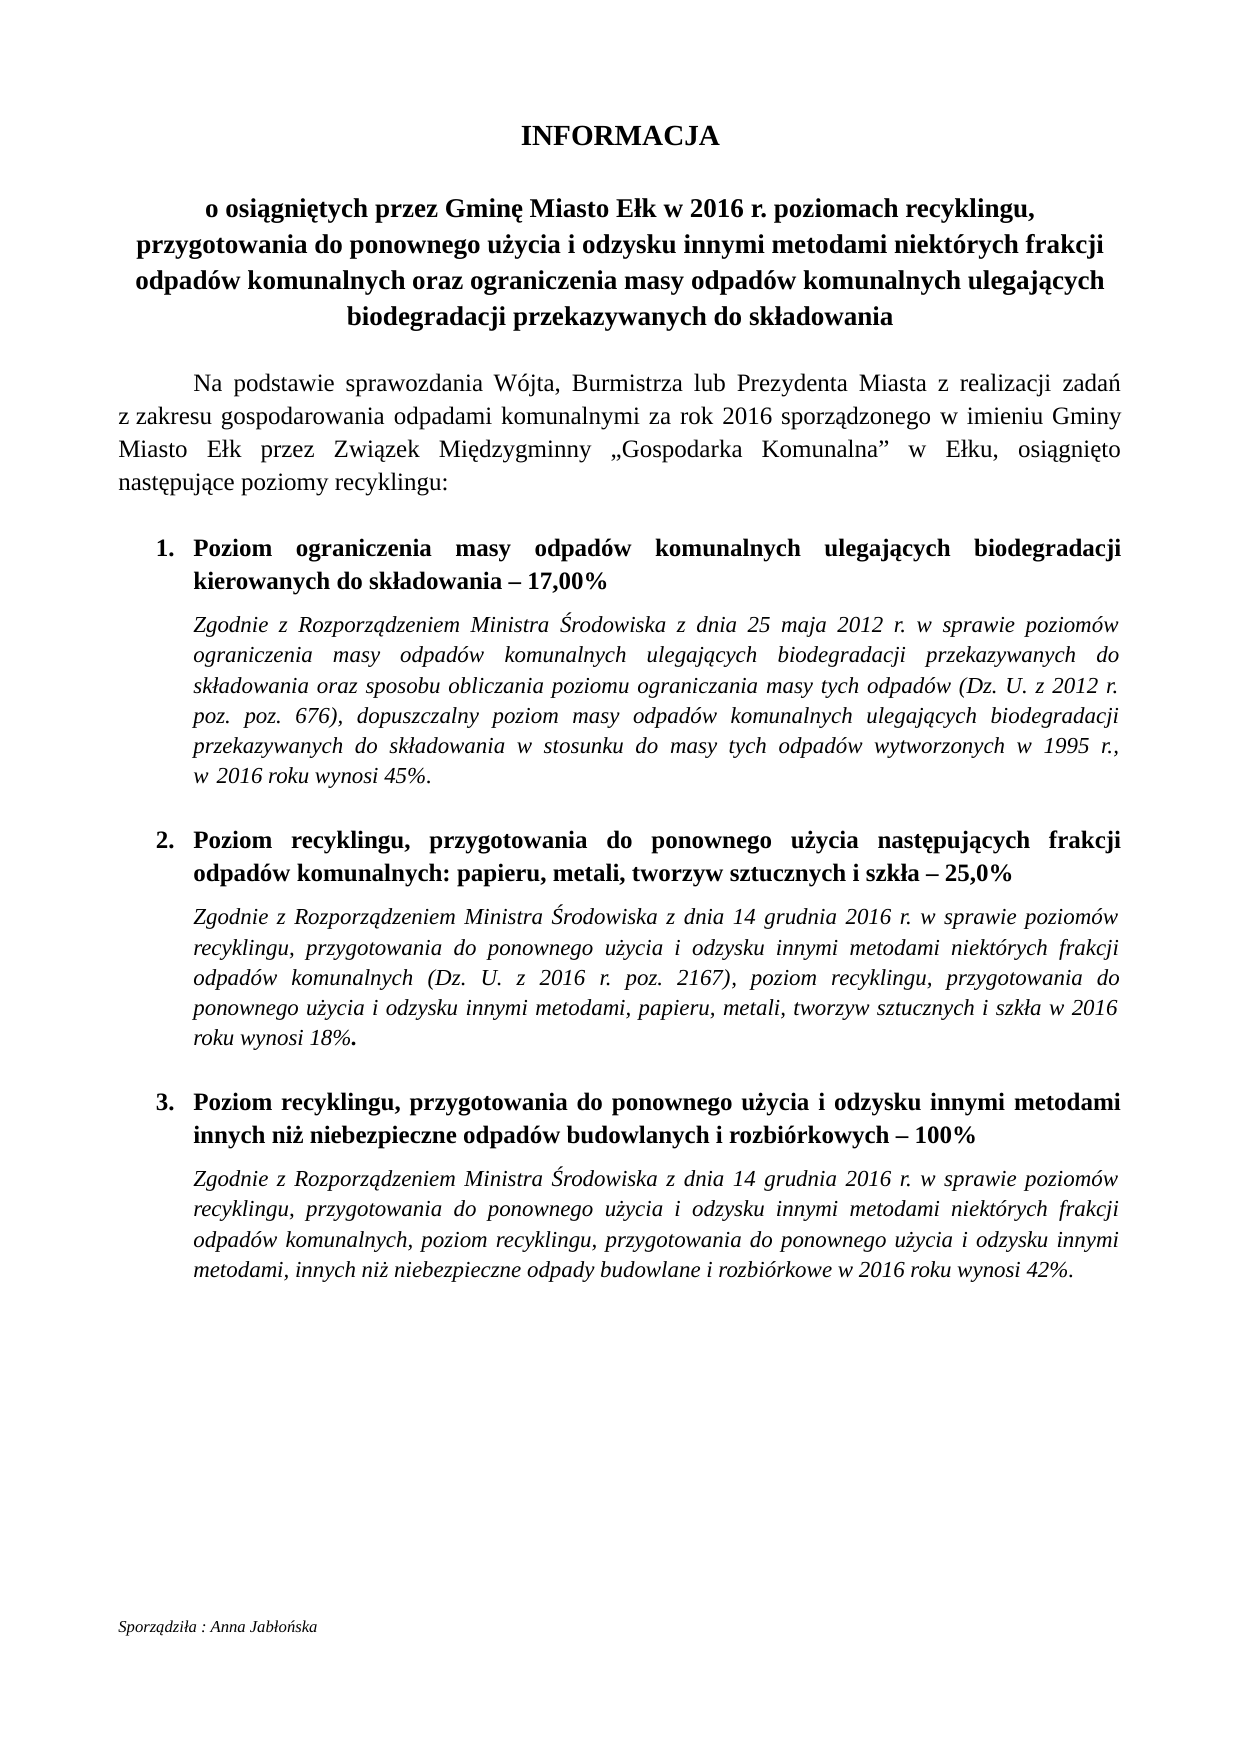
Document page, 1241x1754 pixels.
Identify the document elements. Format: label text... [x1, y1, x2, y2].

text INFORMACJA [118, 118, 1122, 152]
list Zgodnie z Rozporządzeniem Ministra Środowiska z dnia 25 maja 2012 r. w sprawie poziomów ograniczenia masy odpadów komunalnych ulegających biodegradacji przekazywanych do składowania oraz sposobu obliczania poziomu ograniczania masy tych odpadów (Dz. U. z 2012 r. poz. poz. 676), dopuszczalny poziom masy odpadów komunalnych ulegających biodegradacji przekazywanych do składowania w stosunku do masy tych odpadów wytworzonych w 1995 r., w 2016 roku wynosi 45%. [156, 611, 1122, 789]
list Zgodnie z Rozporządzeniem Ministra Środowiska z dnia 14 grudnia 2016 r. w sprawie poziomów recyklingu, przygotowania do ponownego użycia i odzysku innymi metodami niektórych frakcji odpadów komunalnych, poziom recyklingu, przygotowania do ponownego użycia i odzysku innymi metodami, innych niż niebezpieczne odpady budowlane i rozbiórkowe w 2016 roku wynosi 42%. [156, 1165, 1122, 1282]
list Zgodnie z Rozporządzeniem Ministra Środowiska z dnia 14 grudnia 2016 r. w sprawie poziomów recyklingu, przygotowania do ponownego użycia i odzysku innymi metodami niektórych frakcji odpadów komunalnych (Dz. U. z 2016 r. poz. 2167), poziom recyklingu, przygotowania do ponownego użycia i odzysku innymi metodami, papieru, metali, tworzyw sztucznych i szkła w 2016 roku wynosi 18%. [156, 903, 1122, 1051]
text o osiągniętych przez Gminę Miasto Ełk w 2016 r. poziomach recyklingu, przygotowania do ponownego użycia i odzysku innymi metodami niektórych frakcji odpadów komunalnych oraz ograniczenia masy odpadów komunalnych ulegających biodegradacji przekazywanych do składowania [118, 192, 1122, 331]
list Poziom ograniczenia masy odpadów komunalnych ulegających biodegradacji kierowanych do składowania – 17,00% [156, 533, 1122, 595]
list Poziom recyklingu, przygotowania do ponownego użycia i odzysku innymi metodami innych niż niebezpieczne odpadów budowlanych i rozbiórkowych – 100% [156, 1087, 1122, 1149]
text Na podstawie sprawozdania Wójta, Burmistrza lub Prezydenta Miasta z realizacji zadań z zakresu gospodarowania odpadami komunalnymi za rok 2016 sporządzonego w imieniu Gminy Miasto Ełk przez Związek Międzygminny „Gospodarka Komunalna” w Ełku, osiągnięto następujące poziomy recyklingu: [118, 368, 1122, 496]
list Poziom recyklingu, przygotowania do ponownego użycia następujących frakcji odpadów komunalnych: papieru, metali, tworzyw sztucznych i szkła – 25,0% [156, 826, 1122, 887]
